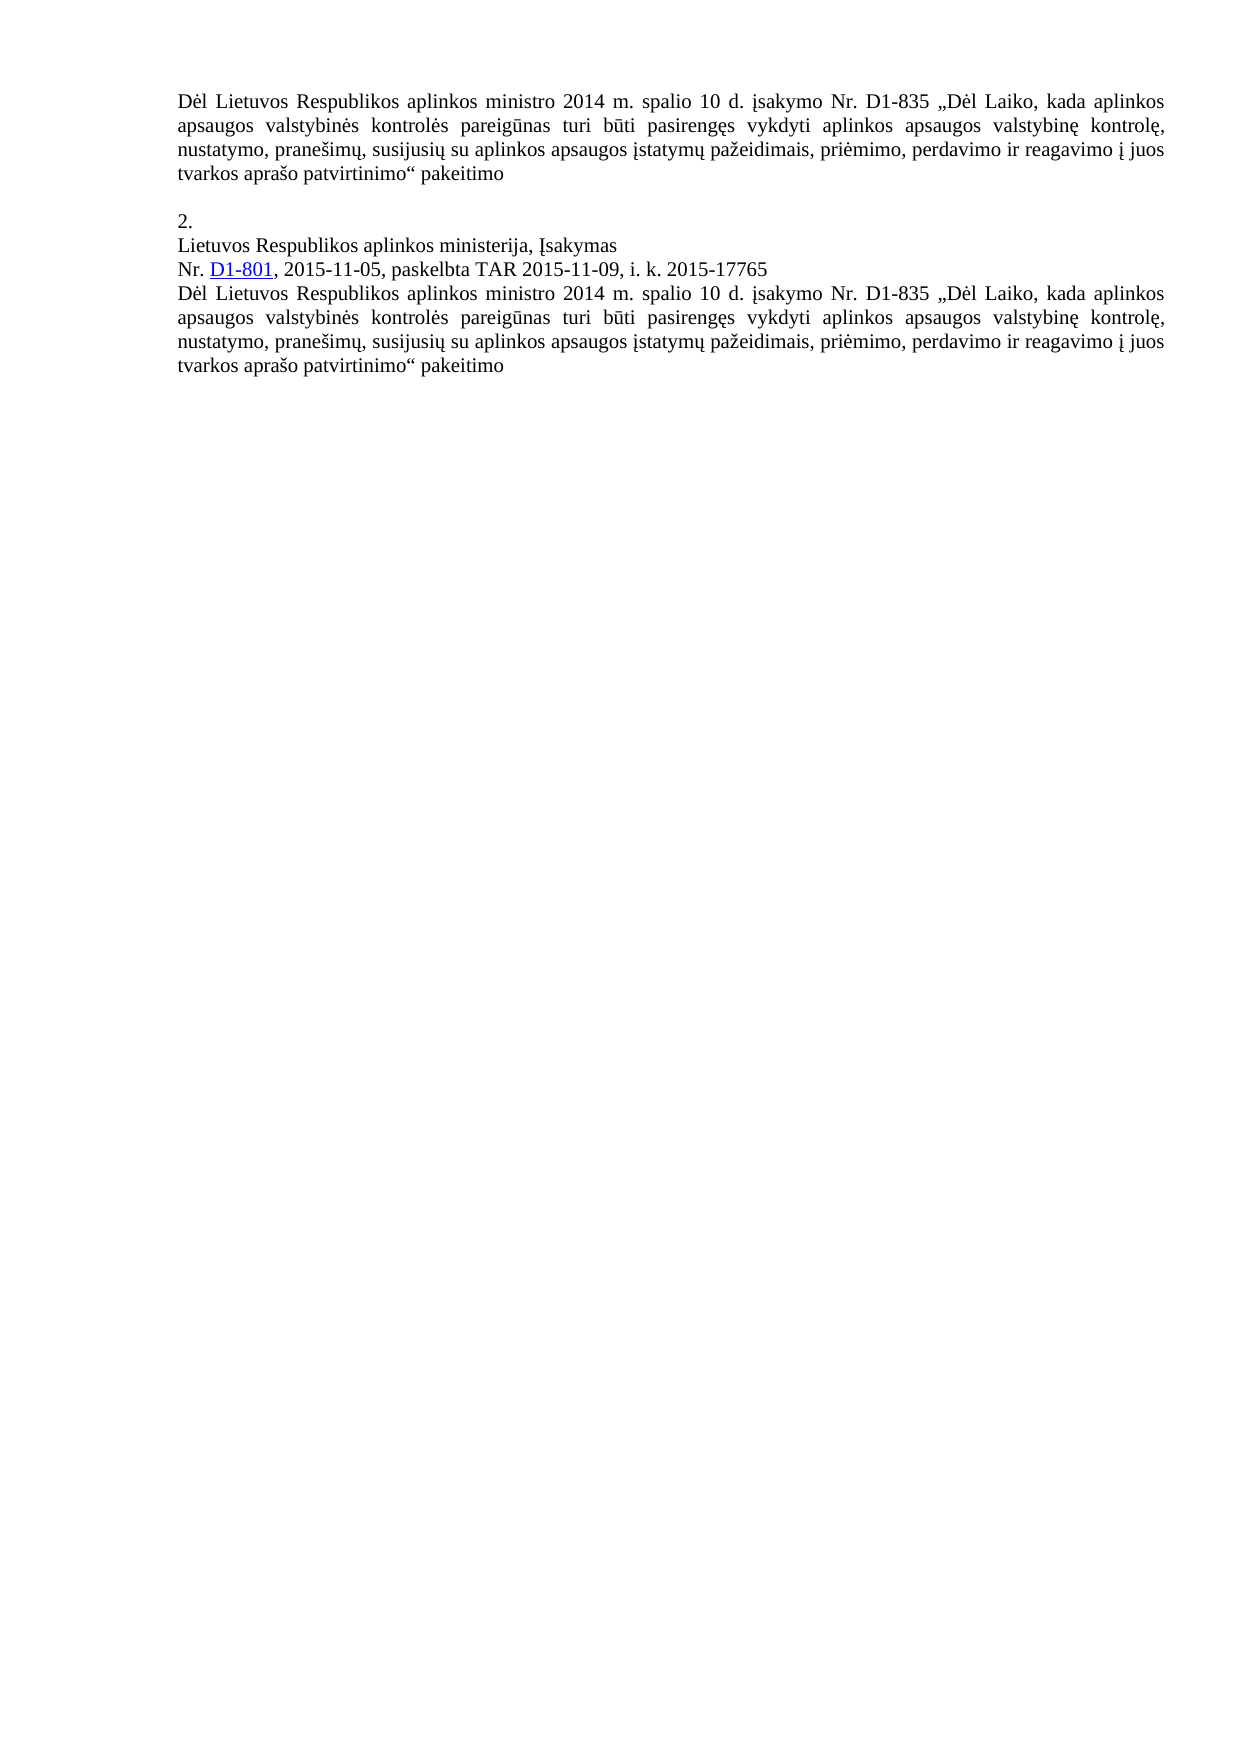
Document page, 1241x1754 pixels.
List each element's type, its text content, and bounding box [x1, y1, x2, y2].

text Dėl Lietuvos Respublikos aplinkos ministro 2014 m. spalio 10 d. įsakymo Nr. D1-835 „Dėl Laiko, kada aplinkos apsaugos valstybinės kontrolės pareigūnas turi būti pasirengęs vykdyti aplinkos apsaugos valstybinę kontrolę, nustatymo, pranešimų, susijusių su aplinkos apsaugos įstatymų pažeidimais, priėmimo, perdavimo ir reagavimo į juos tvarkos aprašo patvirtinimo“ pakeitimo [177, 89, 1166, 185]
text Dėl Lietuvos Respublikos aplinkos ministro 2014 m. spalio 10 d. įsakymo Nr. D1-835 „Dėl Laiko, kada aplinkos apsaugos valstybinės kontrolės pareigūnas turi būti pasirengęs vykdyti aplinkos apsaugos valstybinę kontrolę, nustatymo, pranešimų, susijusių su aplinkos apsaugos įstatymų pažeidimais, priėmimo, perdavimo ir reagavimo į juos tvarkos aprašo patvirtinimo“ pakeitimo [177, 281, 1166, 377]
text 2. [177, 209, 1166, 233]
text Lietuvos Respublikos aplinkos ministerija, Įsakymas [177, 233, 1166, 257]
text Nr. D1-801, 2015-11-05, paskelbta TAR 2015-11-09, i. k. 2015-17765 [177, 257, 1166, 281]
